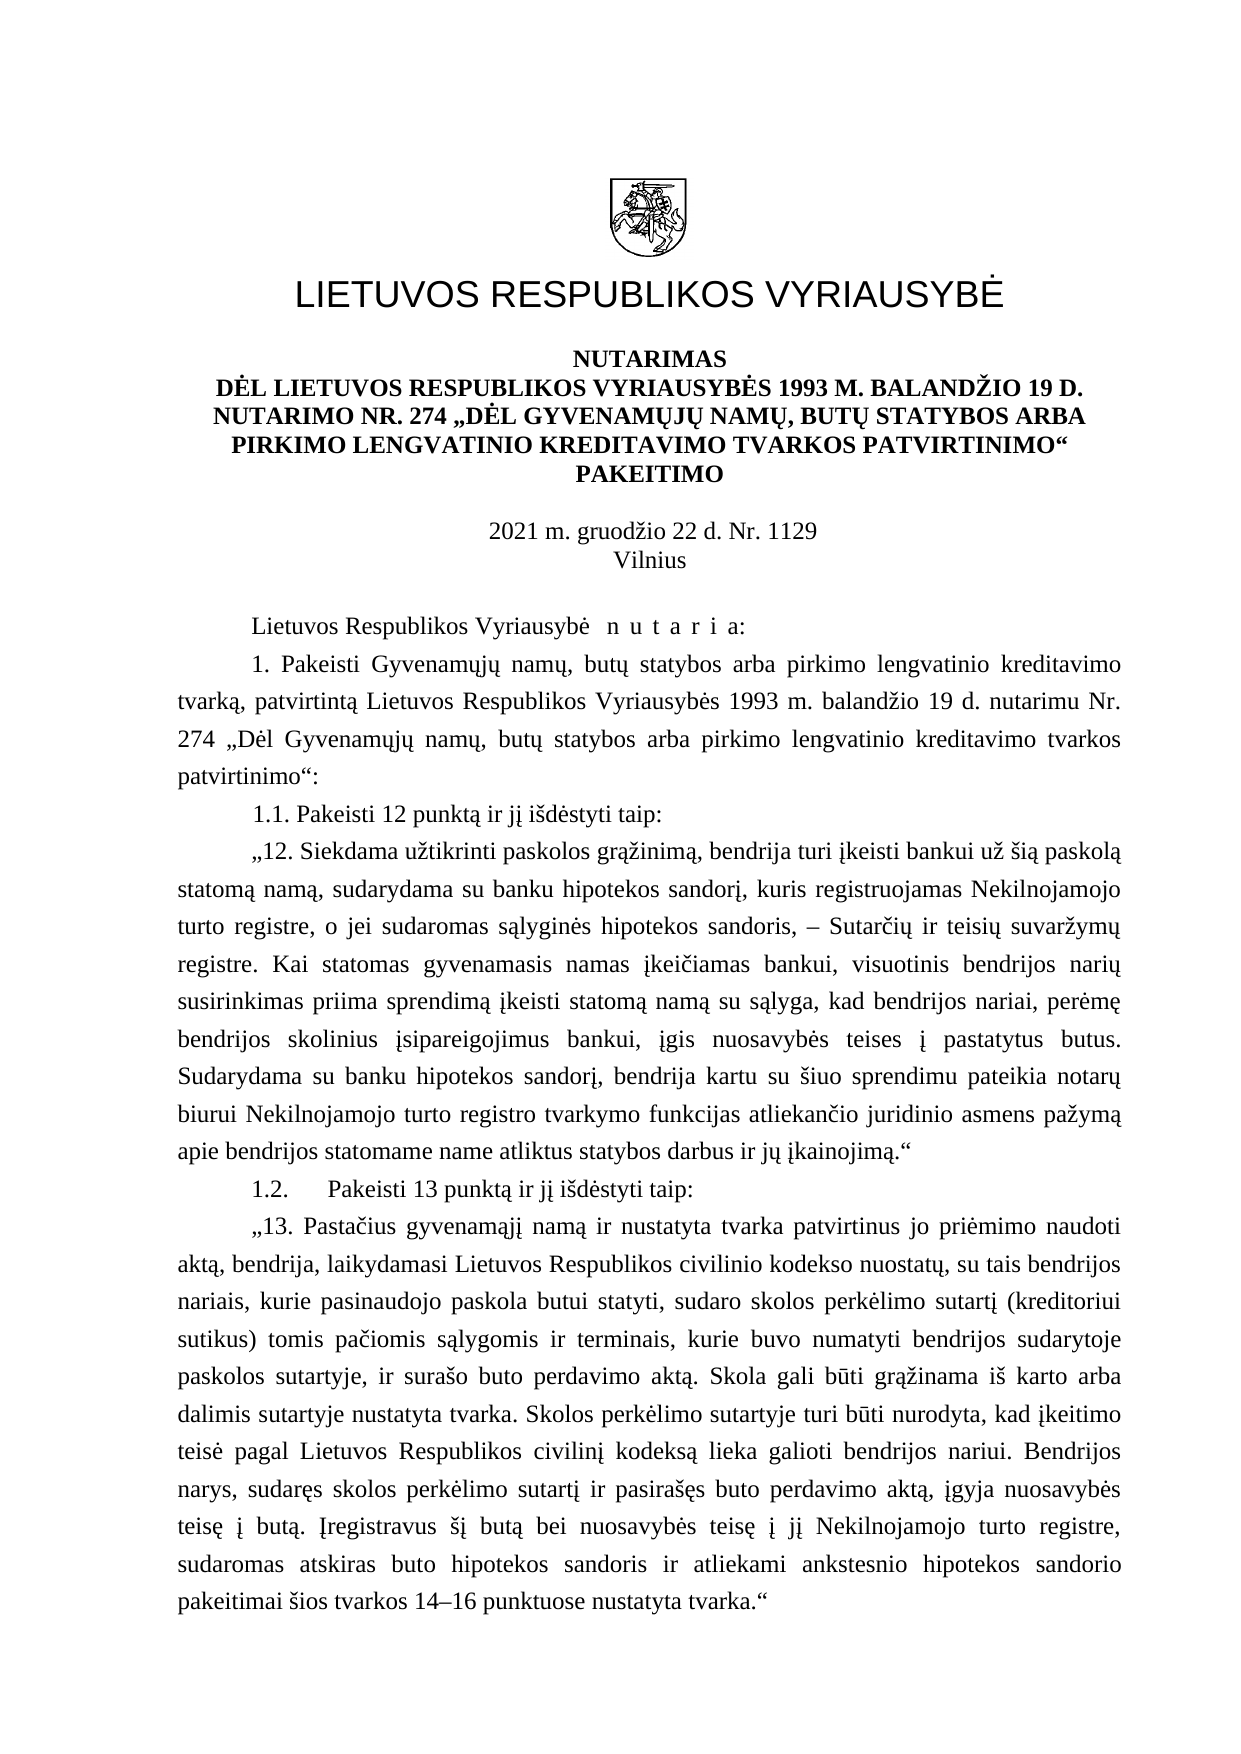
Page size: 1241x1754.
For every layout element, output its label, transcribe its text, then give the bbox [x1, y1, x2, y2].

text „13. Pastačius gyvenamąjį namą ir nustatyta tvarka patvirtinus jo priėmimo naudoti aktą, bendrija, laikydamasi Lietuvos Respublikos civilinio kodekso nuostatų, su tais bendrijos nariais, kurie pasinaudojo paskola butui statyti, sudaro skolos perkėlimo sutartį (kreditoriui sutikus) tomis pačiomis sąlygomis ir terminais, kurie buvo numatyti bendrijos sudarytoje paskolos sutartyje, ir surašo buto perdavimo aktą. Skola gali būti grąžinama iš karto arba dalimis sutartyje nustatyta tvarka. Skolos perkėlimo sutartyje turi būti nurodyta, kad įkeitimo teisė pagal Lietuvos Respublikos civilinį kodeksą lieka galioti bendrijos nariui. Bendrijos narys, sudaręs skolos perkėlimo sutartį ir pasirašęs buto perdavimo aktą, įgyja nuosavybės teisę į butą. Įregistravus šį butą bei nuosavybės teisę į jį Nekilnojamojo turto registre, sudaromas atskiras buto hipotekos sandoris ir atliekami ankstesnio hipotekos sandorio pakeitimai šios tvarkos 14–16 punktuose nustatyta tvarka.“ [177, 1203, 1122, 1615]
text 1.1. Pakeisti 12 punktą ir jį išdėstyti taip: [252, 790, 1122, 828]
text DĖL Lietuvos Respublikos Vyriausybės 1993 m. balandžio 19 d. nutarimO Nr. 274 „Dėl Gyvenamųjų namų, butų statybos arba pirkimo lengvatinio kreditavimo tvarkos patvirtinimo“ PAKEITIMO [177, 373, 1122, 488]
text 1.2. Pakeisti 13 punktą ir jį išdėstyti taip: [177, 1165, 1122, 1203]
text Lietuvos Respublikos Vyriausybė [177, 272, 1122, 315]
text Lietuvos Respublikos Vyriausybė nutaria: [177, 603, 1122, 640]
text „12. Siekdama užtikrinti paskolos grąžinimą, bendrija turi įkeisti bankui už šią paskolą statomą namą, sudarydama su banku hipotekos sandorį, kuris registruojamas Nekilnojamojo turto registre, o jei sudaromas sąlyginės hipotekos sandoris, – Sutarčių ir teisių suvaržymų registre. Kai statomas gyvenamasis namas įkeičiamas bankui, visuotinis bendrijos narių susirinkimas priima sprendimą įkeisti statomą namą su sąlyga, kad bendrijos nariai, perėmę bendrijos skolinius įsipareigojimus bankui, įgis nuosavybės teises į pastatytus butus. Sudarydama su banku hipotekos sandorį, bendrija kartu su šiuo sprendimu pateikia notarų biurui Nekilnojamojo turto registro tvarkymo funkcijas atliekančio juridinio asmens pažymą apie bendrijos statomame name atliktus statybos darbus ir jų įkainojimą.“ [177, 828, 1122, 1165]
text 1. Pakeisti Gyvenamųjų namų, butų statybos arba pirkimo lengvatinio kreditavimo tvarką, patvirtintą Lietuvos Respublikos Vyriausybės 1993 m. balandžio 19 d. nutarimu Nr. 274 „Dėl Gyvenamųjų namų, butų statybos arba pirkimo lengvatinio kreditavimo tvarkos patvirtinimo“: [177, 640, 1122, 790]
text 2021 m. gruodžio 22 d. Nr. 1129 [177, 516, 1122, 545]
text nutarimas [177, 344, 1122, 373]
text Vilnius [177, 545, 1122, 574]
